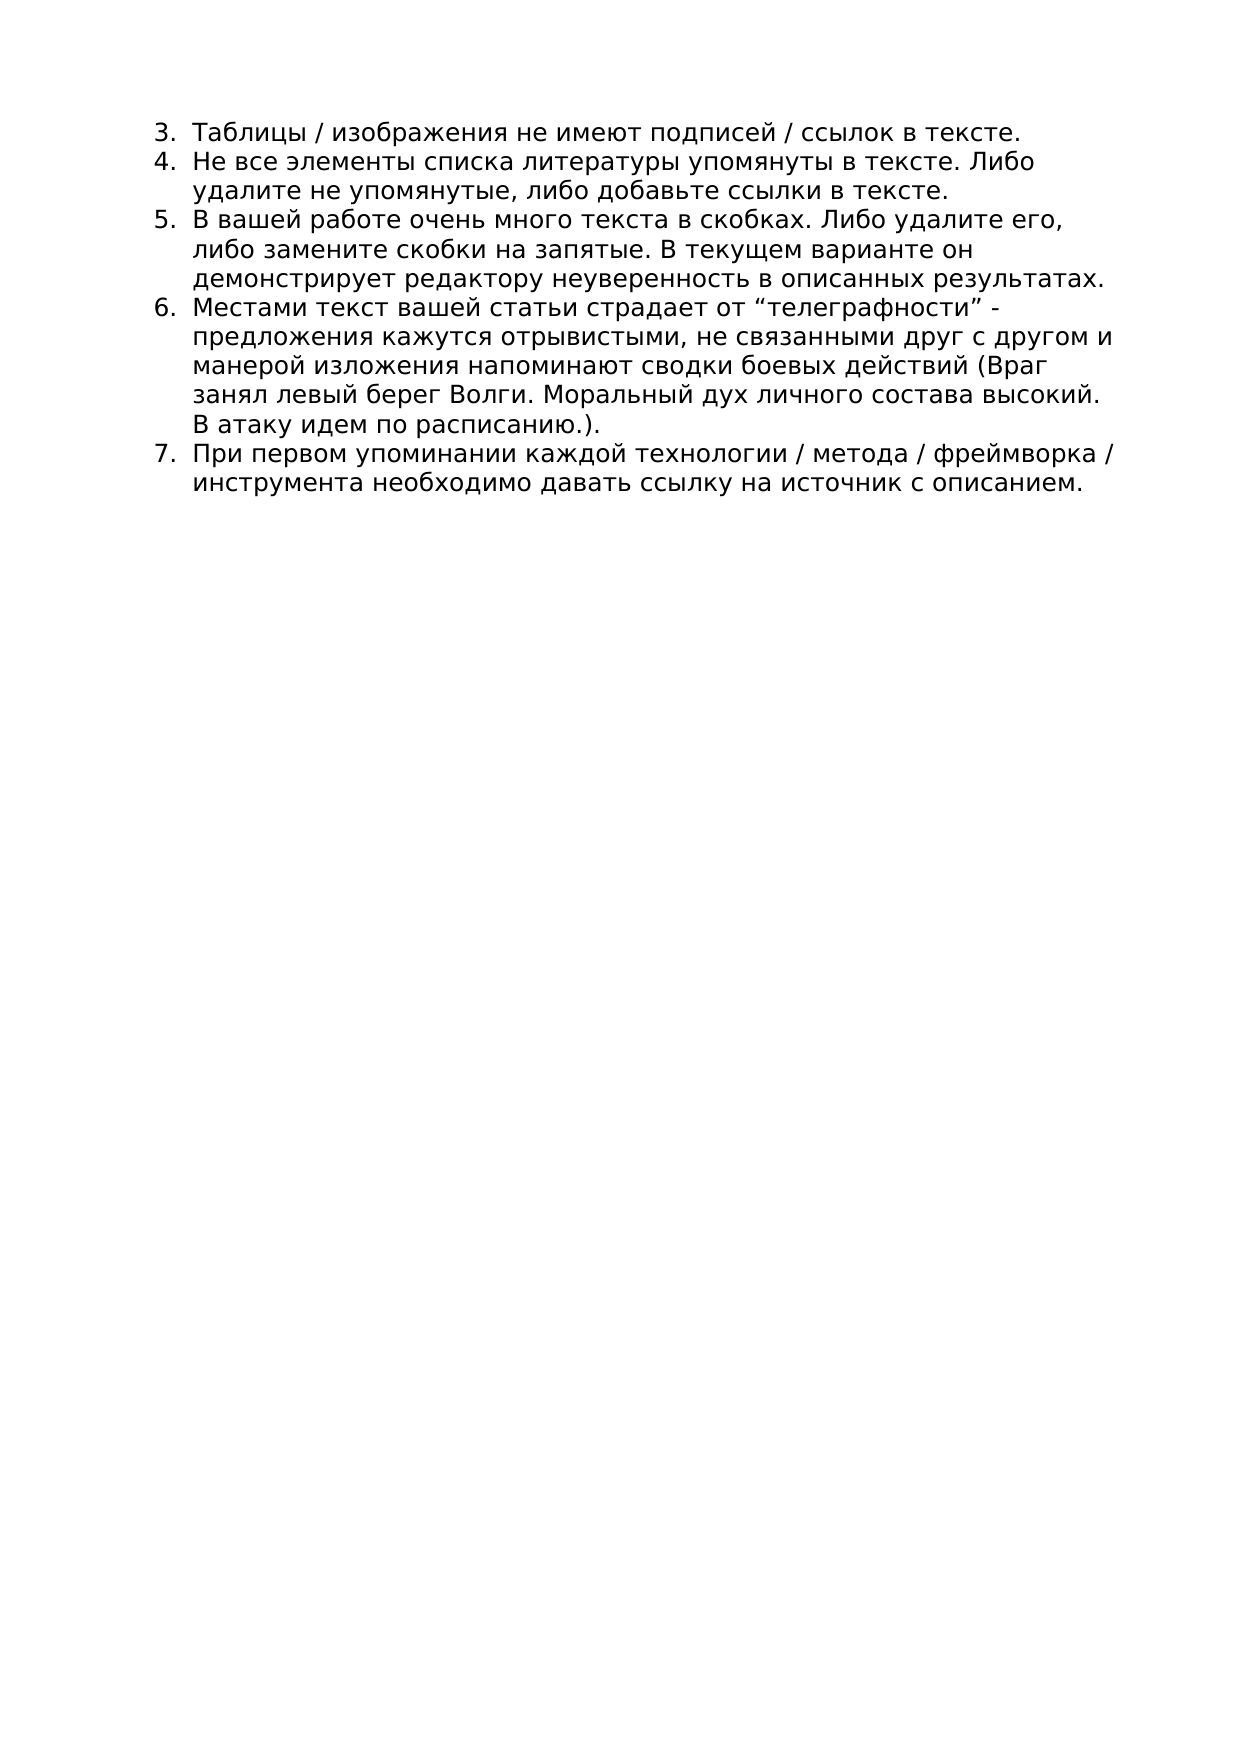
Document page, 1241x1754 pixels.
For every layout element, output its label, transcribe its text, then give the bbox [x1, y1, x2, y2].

list В вашей работе очень много текста в скобках. Либо удалите его, либо замените скобки на запятые. В текущем варианте он демонстрирует редактору неуверенность в описанных результатах. [177, 206, 1122, 293]
list Не все элементы списка литературы упомянуты в тексте. Либо удалите не упомянутые, либо добавьте ссылки в тексте. [177, 147, 1122, 206]
list При первом упоминании каждой технологии / метода / фреймворка / инструмента необходимо давать ссылку на источник с описанием. [177, 439, 1122, 497]
list Таблицы / изображения не имеют подписей / ссылок в тексте. [177, 118, 1122, 147]
list Местами текст вашей статьи страдает от “телеграфности” - предложения кажутся отрывистыми, не связанными друг с другом и манерой изложения напоминают сводки боевых действий (Враг занял левый берег Волги. Моральный дух личного состава высокий. В атаку идем по расписанию.). [177, 293, 1122, 439]
